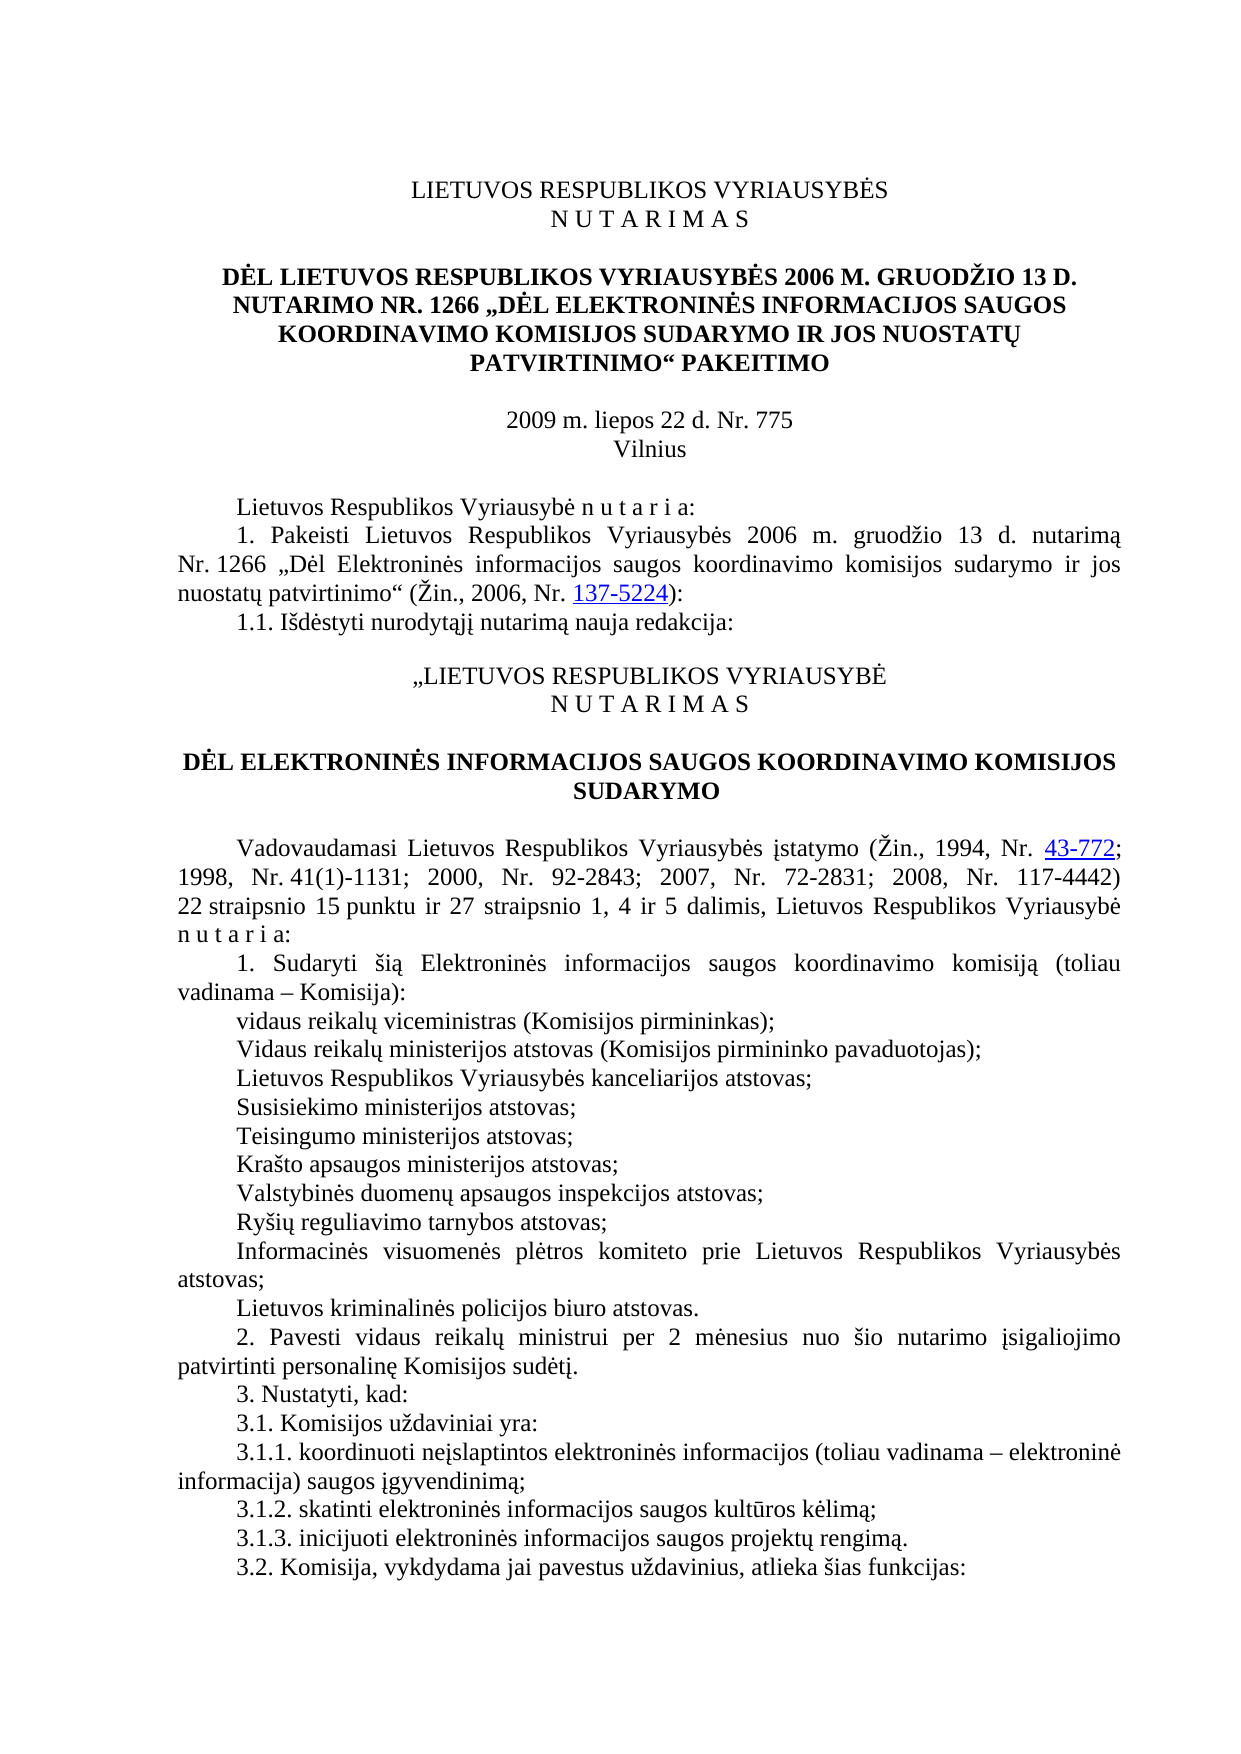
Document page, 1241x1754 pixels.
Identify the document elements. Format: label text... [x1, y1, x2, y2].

text Susisiekimo ministerijos atstovas; [177, 1092, 1122, 1121]
text 3. Nustatyti, kad: [177, 1379, 1122, 1408]
text Teisingumo ministerijos atstovas; [177, 1121, 1122, 1149]
text NUTARIMAS [177, 689, 1122, 718]
text Vilnius [177, 434, 1122, 463]
text Valstybinės duomenų apsaugos inspekcijos atstovas; [177, 1178, 1122, 1207]
text 2009 m. liepos 22 d. Nr. 775 [177, 406, 1122, 434]
text 1. Sudaryti šią Elektroninės informacijos saugos koordinavimo komisiją (toliau vadinama – Komisija): [177, 948, 1122, 1006]
text DĖL LIETUVOS RESPUBLIKOS VYRIAUSYBĖS 2006 M. GRUODŽIO 13 D. NUTARIMO NR. 1266 „DĖL ELEKTRONINĖS INFORMACIJOS SAUGOS KOORDINAVIMO KOMISIJOS SUDARYMO IR JOS NUOSTATŲ PATVIRTINIMO“ PAKEITIMO [177, 262, 1122, 377]
text 3.1.3. inicijuoti elektroninės informacijos saugos projektų rengimą. [177, 1523, 1122, 1552]
text LIETUVOS RESPUBLIKOS VYRIAUSYBĖS [177, 176, 1122, 204]
text 3.1.2. skatinti elektroninės informacijos saugos kultūros kėlimą; [177, 1494, 1122, 1523]
text Lietuvos Respublikos Vyriausybė nutaria: [177, 492, 1122, 521]
text Lietuvos Respublikos Vyriausybės kanceliarijos atstovas; [177, 1063, 1122, 1092]
text Lietuvos kriminalinės policijos biuro atstovas. [177, 1293, 1122, 1322]
text 2. Pavesti vidaus reikalų ministrui per 2 mėnesius nuo šio nutarimo įsigaliojimo patvirtinti personalinę Komisijos sudėtį. [177, 1322, 1122, 1379]
text 3.1. Komisijos uždaviniai yra: [177, 1408, 1122, 1437]
text 3.1.1. koordinuoti neįslaptintos elektroninės informacijos (toliau vadinama – elektroninė informacija) saugos įgyvendinimą; [177, 1437, 1122, 1494]
text 3.2. Komisija, vykdydama jai pavestus uždavinius, atlieka šias funkcijas: [177, 1552, 1122, 1581]
text vidaus reikalų viceministras (Komisijos pirmininkas); [177, 1006, 1122, 1034]
text Ryšių reguliavimo tarnybos atstovas; [177, 1207, 1122, 1236]
text Vidaus reikalų ministerijos atstovas (Komisijos pirmininko pavaduotojas); [177, 1034, 1122, 1063]
text Informacinės visuomenės plėtros komiteto prie Lietuvos Respublikos Vyriausybės atstovas; [177, 1236, 1122, 1293]
text DĖL ELEKTRONINĖS INFORMACIJOS SAUGOS KOORDINAVIMO KOMISIJOS SUDARYMO [177, 747, 1122, 804]
text 1. Pakeisti Lietuvos Respublikos Vyriausybės 2006 m. gruodžio 13 d. nutarimą Nr. 1266 „Dėl Elektroninės informacijos saugos koordinavimo komisijos sudarymo ir jos nuostatų patvirtinimo“ (Žin., 2006, Nr. 137-5224): [177, 521, 1122, 607]
text Vadovaudamasi Lietuvos Respublikos Vyriausybės įstatymo (Žin., 1994, Nr. 43-772; 1998, Nr. 41(1)-1131; 2000, Nr. 92-2843; 2007, Nr. 72-2831; 2008, Nr. 117-4442) 22 straipsnio 15 punktu ir 27 straipsnio 1, 4 ir 5 dalimis, Lietuvos Respublikos Vyriausybė nutaria: [177, 833, 1122, 948]
text NUTARIMAS [177, 204, 1122, 233]
text „LIETUVOS RESPUBLIKOS VYRIAUSYBĖ [177, 661, 1122, 689]
text Krašto apsaugos ministerijos atstovas; [177, 1149, 1122, 1178]
text 1.1. Išdėstyti nurodytąjį nutarimą nauja redakcija: [177, 607, 1122, 636]
